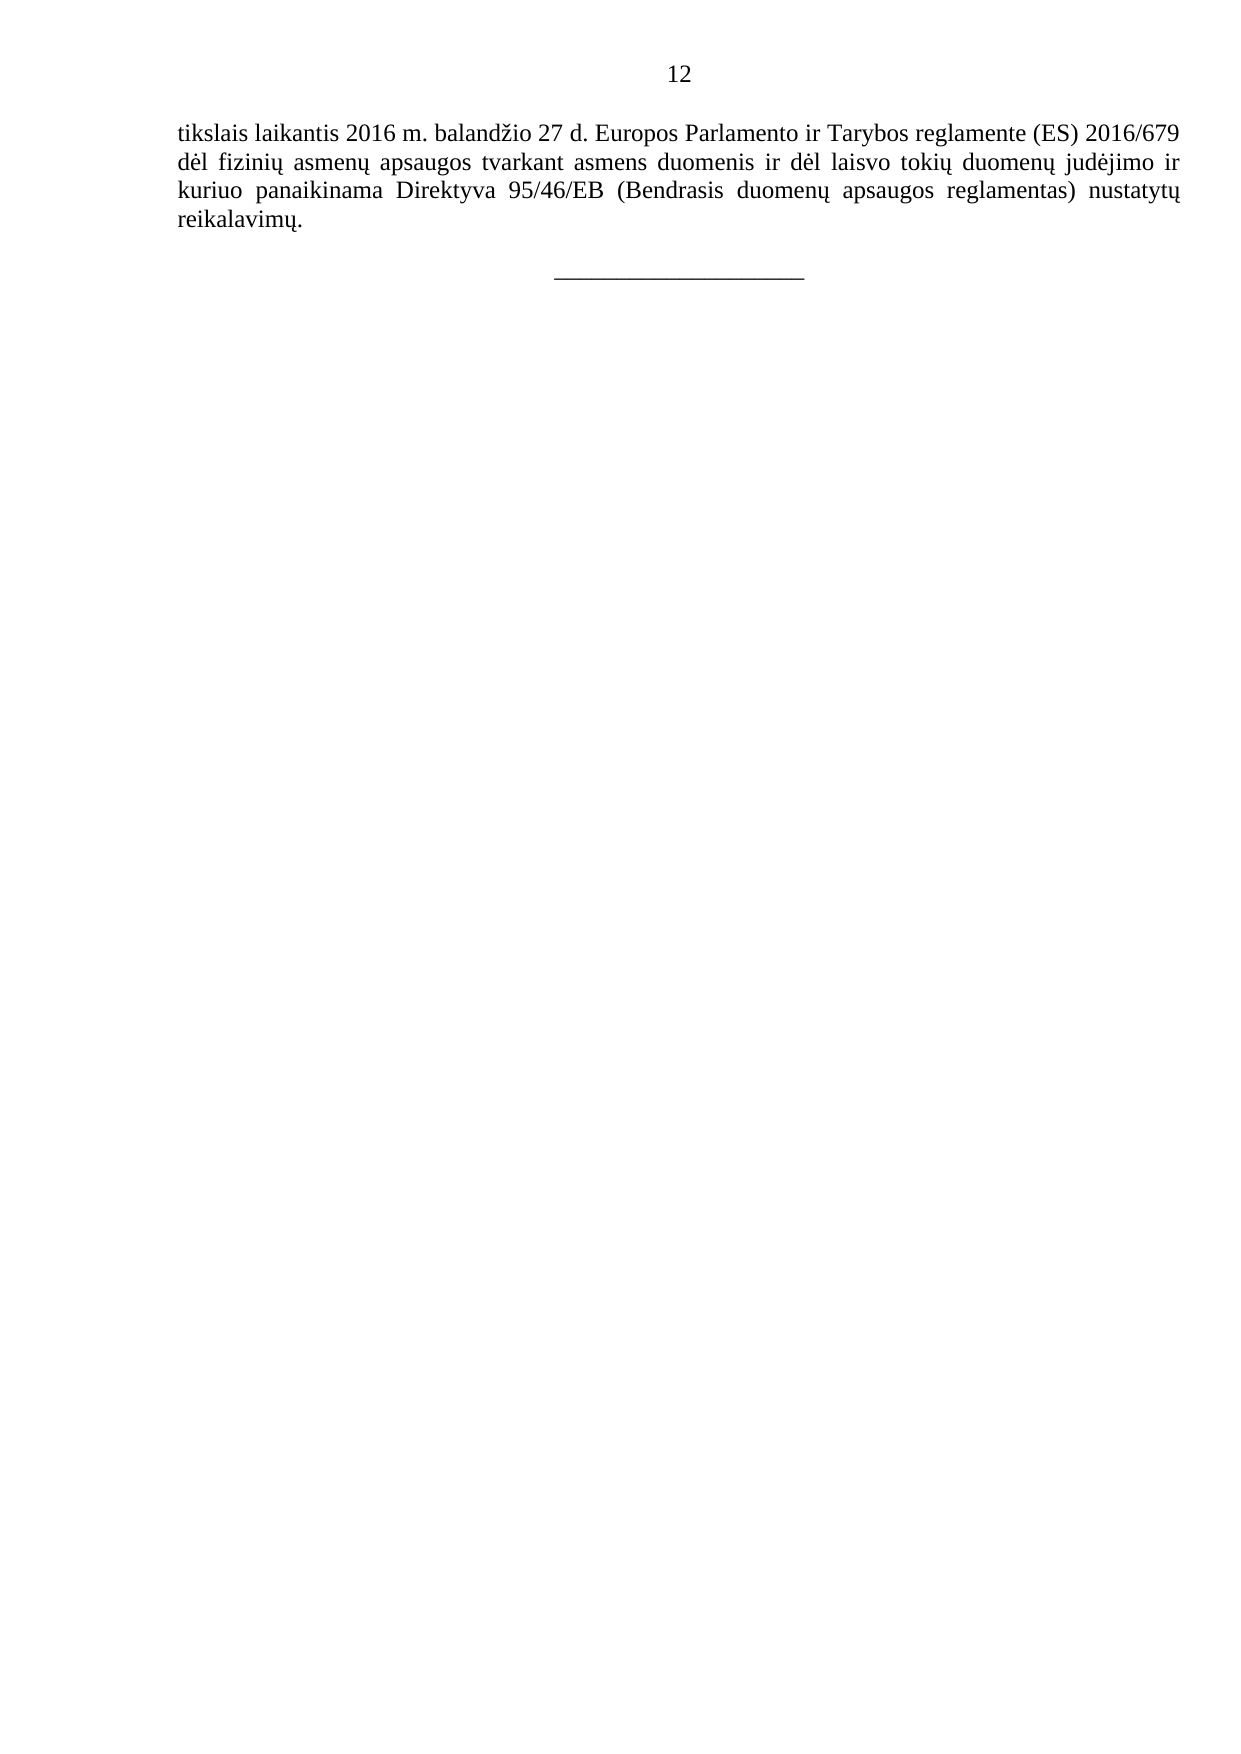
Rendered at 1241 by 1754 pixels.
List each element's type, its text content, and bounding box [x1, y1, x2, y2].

text tikslais laikantis 2016 m. balandžio 27 d. Europos Parlamento ir Tarybos reglamente (ES) 2016/679 dėl fizinių asmenų apsaugos tvarkant asmens duomenis ir dėl laisvo tokių duomenų judėjimo ir kuriuo panaikinama Direktyva 95/46/EB (Bendrasis duomenų apsaugos reglamentas) nustatytų reikalavimų. [177, 118, 1181, 233]
text –––––––––––––––––––– [177, 262, 1181, 291]
